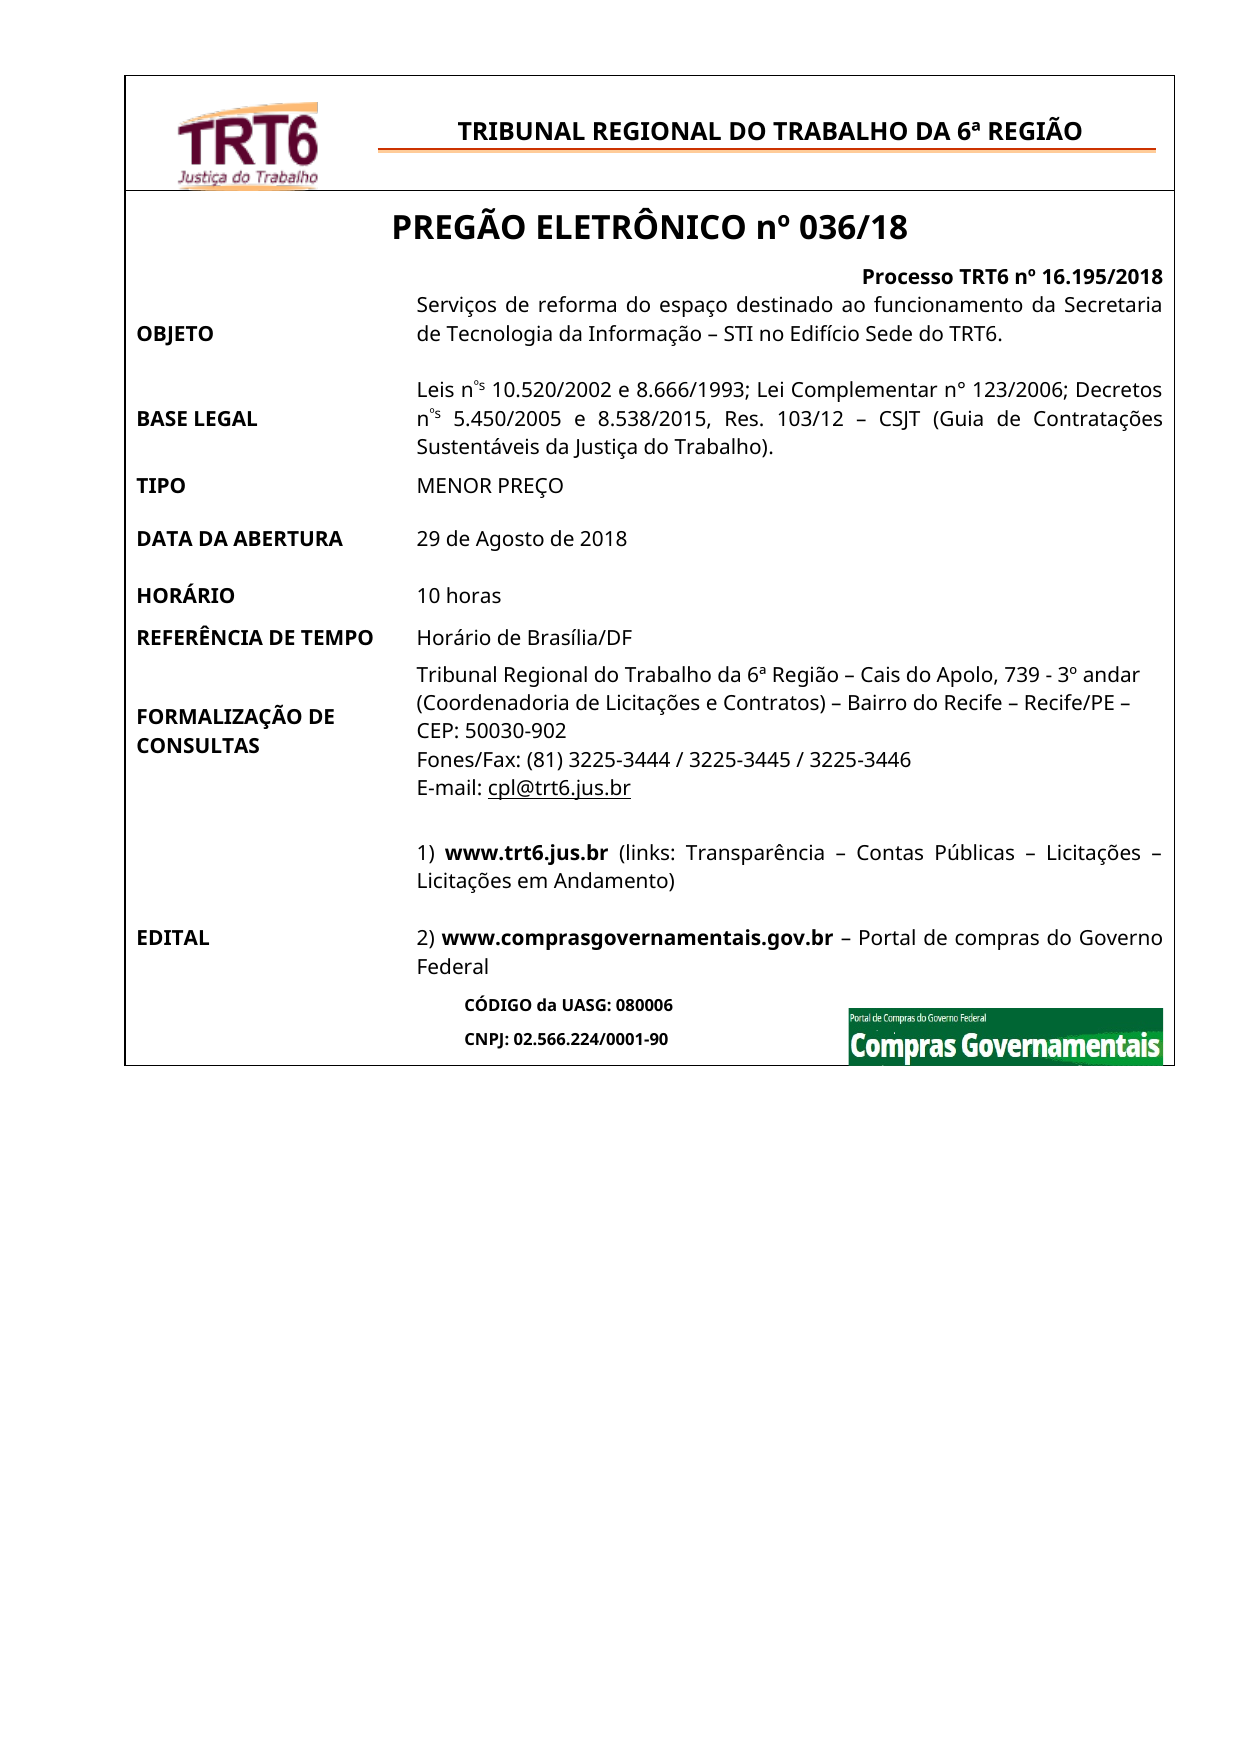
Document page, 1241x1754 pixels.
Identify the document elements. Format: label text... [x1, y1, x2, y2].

table_cell 10 horas [405, 567, 1174, 623]
table_cell FORMALIZAÇÃO DE CONSULTAS [126, 652, 405, 809]
table_cell Tribunal Regional do Trabalho da 6ª Região – Cais do Apolo, 739 - 3º andar (Coordenadoria de Licitações e Contratos) – Bairro do Recife – Recife/PE – CEP: 50030-902 Fones/Fax: (81) 3225-3444 / 3225-3445 / 3225-3446 E-mail: cpl@trt6.jus.br [405, 652, 1174, 809]
table_cell HORÁRIO [126, 567, 405, 623]
table_cell Processo TRT6 nº 16.195/2018 [126, 262, 1174, 290]
table_cell Leis nºs 10.520/2002 e 8.666/1993; Lei Complementar n° 123/2006; Decretos nºs 5.450/2005 e 8.538/2015, Res. 103/12 – CSJT (Guia de Contratações Sustentáveis da Justiça do Trabalho). [405, 376, 1174, 461]
table_cell Horário de Brasília/DF [405, 624, 1174, 652]
picture [848, 1008, 1164, 1066]
table_header TRIBUNAL REGIONAL DO TRABALHO DA 6ª REGIÃO [366, 76, 1174, 190]
table_cell TIPO [126, 461, 405, 511]
table_cell PREGÃO ELETRÔNICO nº 036/18 [126, 191, 1174, 262]
table_cell EDITAL [126, 810, 405, 1065]
table_cell MENOR PREÇO [405, 461, 1174, 511]
table_header [126, 76, 366, 190]
picture [142, 102, 354, 191]
table_cell OBJETO [126, 290, 405, 376]
table_cell 29 de Agosto de 2018 [405, 511, 1174, 567]
table_cell REFERÊNCIA DE TEMPO [126, 624, 405, 652]
table_cell Serviços de reforma do espaço destinado ao funcionamento da Secretaria de Tecnologia da Informação – STI no Edifício Sede do TRT6. [405, 290, 1174, 376]
table_cell 1) www.trt6.jus.br (links: Transparência – Contas Públicas – Licitações – Licitações em Andamento) 2) www.comprasgovernamentais.gov.br – Portal de compras do Governo Federal [405, 810, 1174, 1065]
table_cell BASE LEGAL [126, 376, 405, 461]
table_cell DATA DA ABERTURA [126, 511, 405, 567]
